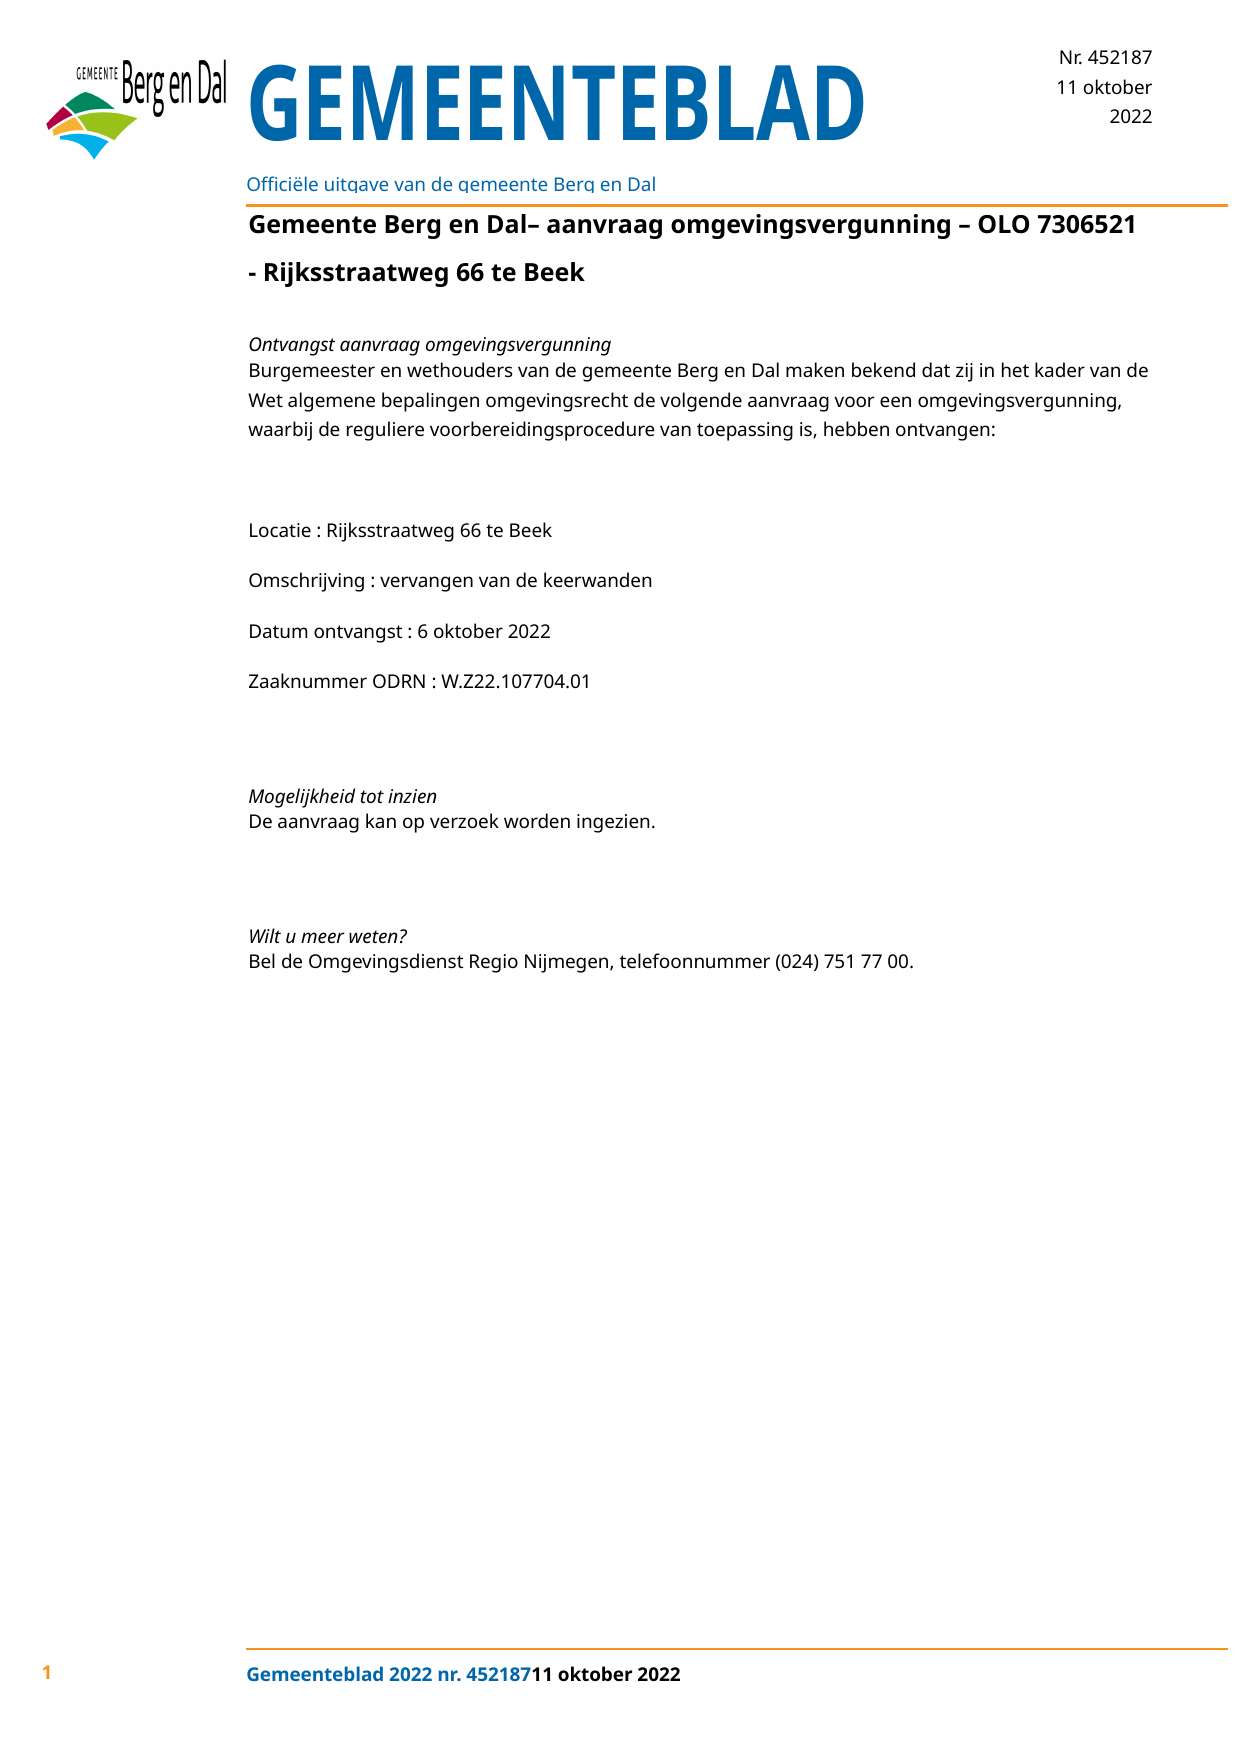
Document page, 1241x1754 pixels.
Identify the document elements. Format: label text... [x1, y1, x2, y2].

text Gemeente Berg en Dal– aanvraag omgevingsvergunning – OLO 7306521 - Rijksstraatweg 66 te Beek [248, 207, 1152, 288]
text Locatie : Rijksstraatweg 66 te Beek [248, 517, 1152, 543]
text Bel de Omgevingsdienst Regio Nijmegen, telefoonnummer (024) 751 77 00. [248, 949, 1152, 974]
text Mogelijkheid tot inzien [248, 783, 1152, 808]
text Zaaknummer ODRN : W.Z22.107704.01 [248, 668, 1152, 694]
text Wilt u meer weten? [248, 923, 1152, 949]
text Ontvangst aanvraag omgevingsvergunning [248, 331, 1152, 357]
text De aanvraag kan op verzoek worden ingezien. [248, 808, 1152, 834]
picture [41, 47, 231, 172]
text Datum ontvangst : 6 oktober 2022 [248, 618, 1152, 644]
text Burgemeester en wethouders van de gemeente Berg en Dal maken bekend dat zij in het kader van de Wet algemene bepalingen omgevingsrecht de volgende aanvraag voor een omgevingsvergunning, waarbij de reguliere voorbereidingsprocedure van toepassing is, hebben ontvangen: [248, 357, 1152, 442]
text Omschrijving : vervangen van de keerwanden [248, 568, 1152, 593]
